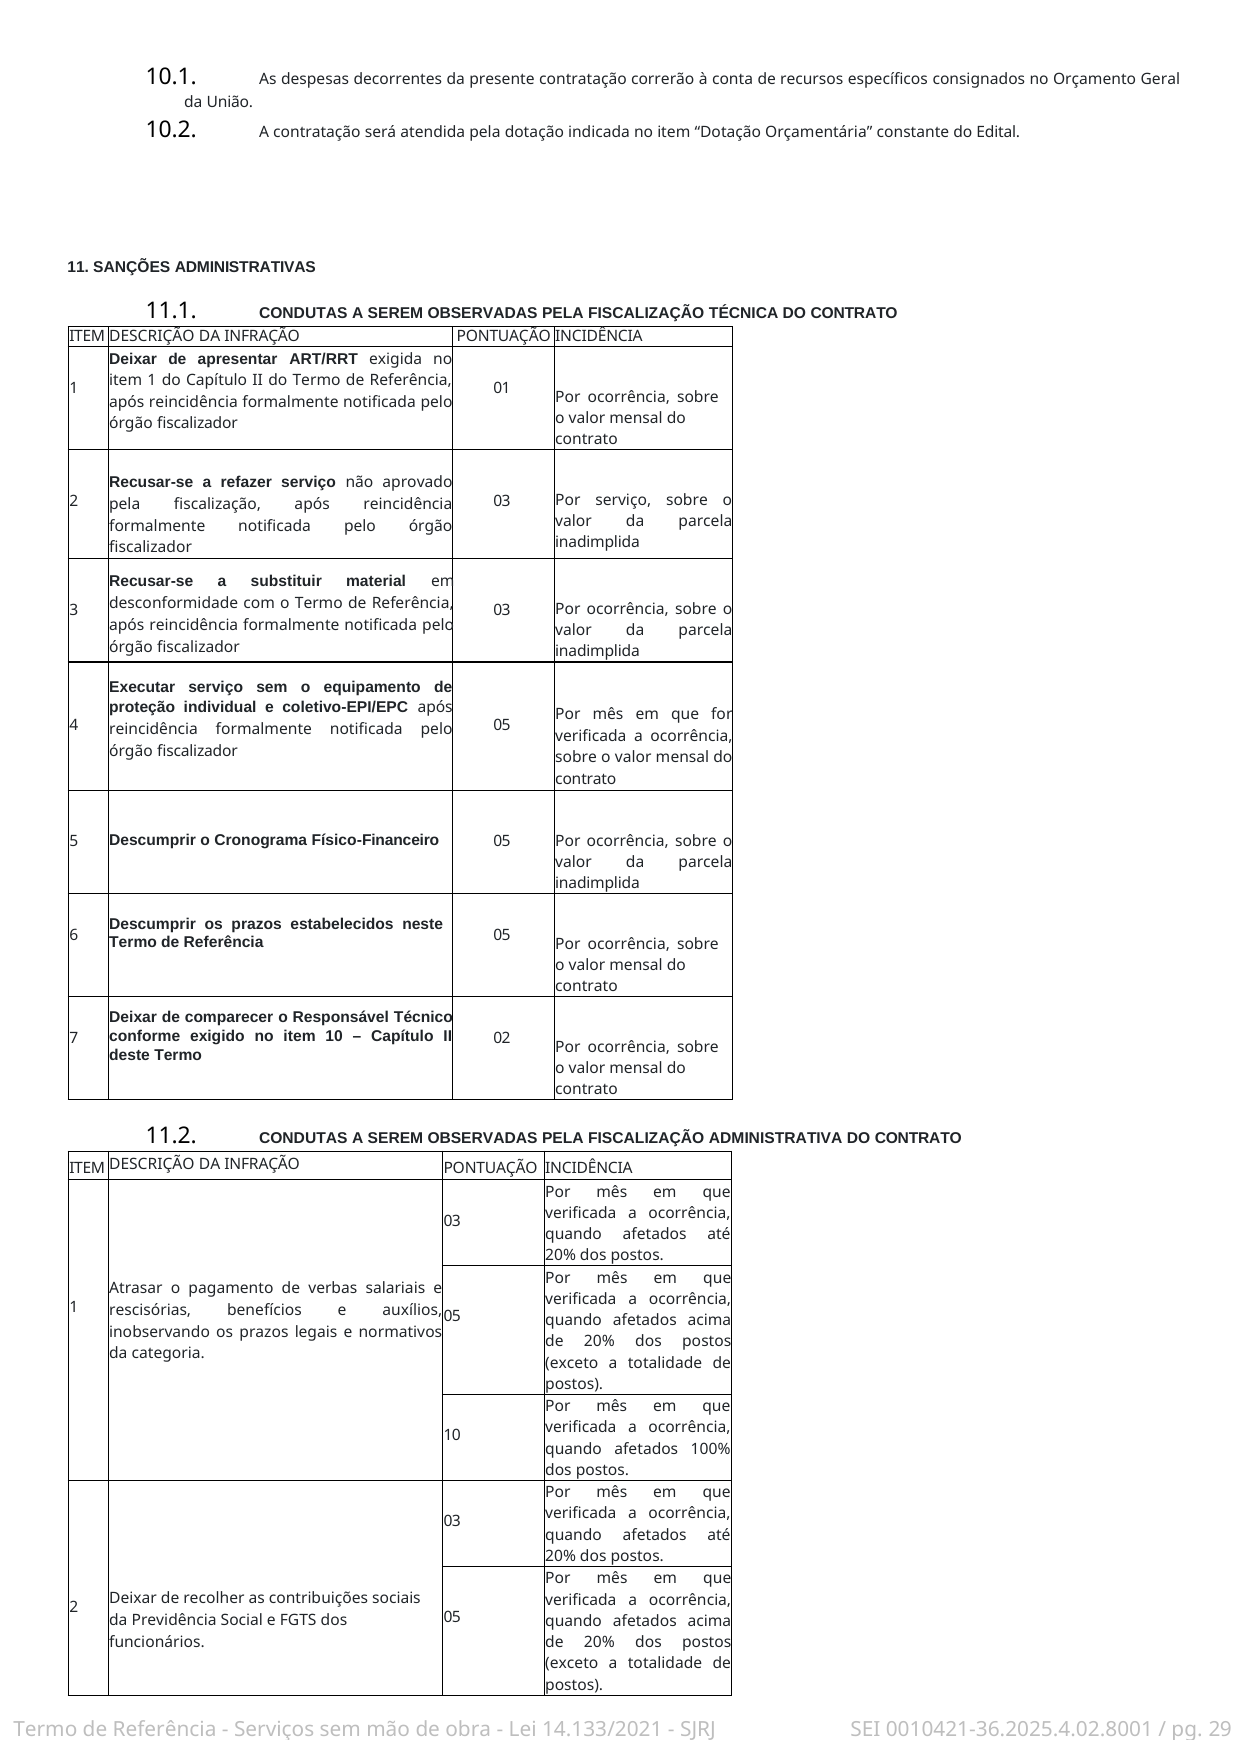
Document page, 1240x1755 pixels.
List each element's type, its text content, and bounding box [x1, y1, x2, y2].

list CONDUTAS A SEREM OBSERVADAS PELA FISCALIZAÇÃO ADMINISTRATIVA DO CONTRATO [145, 1119, 1181, 1150]
table_cell Atrasar o pagamento de verbas salariais e rescisórias, benefícios e auxílios, inobservando os prazos legais e normativos da categoria. [109, 1180, 442, 1480]
table_cell Descumprir o Cronograma Físico-Financeiro [109, 791, 452, 893]
table_cell Por ocorrência, sobre o valor da parcela inadimplida [555, 559, 732, 661]
table_cell Por mês em que for verificada a ocorrência, sobre o valor mensal do contrato [555, 663, 732, 790]
table_header PONTUAÇÃO [453, 327, 554, 346]
table_cell Por mês em que verificada a ocorrência, quando afetados até 20% dos postos. [545, 1180, 731, 1265]
table_cell 7 [69, 997, 108, 1099]
table_cell Por mês em que verificada a ocorrência, quando afetados acima de 20% dos postos (exceto a totalidade de postos). [545, 1567, 731, 1694]
table_cell 03 [453, 559, 554, 661]
table_header INCIDÊNCIA [555, 327, 732, 346]
table_cell Deixar de comparecer o Responsável Técnico conforme exigido no item 10 – Capítulo II deste Termo [109, 997, 452, 1099]
table_cell Por mês em que verificada a ocorrência, quando afetados até 20% dos postos. [545, 1481, 731, 1566]
table_cell Por mês em que verificada a ocorrência, quando afetados 100% dos postos. [545, 1395, 731, 1480]
table_cell Por serviço, sobre o valor da parcela inadimplida [555, 450, 732, 558]
list As despesas decorrentes da presente contratação correrão à conta de recursos específicos consignados no Orçamento Geral da União. [145, 59, 1181, 112]
table_cell 5 [69, 791, 108, 893]
table_cell Por ocorrência, sobre o valor mensal do contrato [555, 997, 732, 1099]
table_cell 05 [453, 894, 554, 996]
table_header ITEM [69, 1152, 108, 1179]
table_header ITEM [69, 327, 108, 346]
table_cell 1 [69, 1180, 108, 1480]
table_cell 1 [69, 347, 108, 449]
table_cell 05 [453, 791, 554, 893]
list CONDUTAS A SEREM OBSERVADAS PELA FISCALIZAÇÃO TÉCNICA DO CONTRATO [145, 294, 1181, 325]
table_cell 05 [443, 1567, 544, 1694]
table_cell 05 [453, 663, 554, 790]
table_cell Por ocorrência, sobre o valor mensal do contrato [555, 894, 732, 996]
table_header PONTUAÇÃO [443, 1152, 544, 1179]
table_cell 01 [453, 347, 554, 449]
table_cell Por ocorrência, sobre o valor da parcela inadimplida [555, 791, 732, 893]
table_cell 03 [443, 1180, 544, 1265]
table_cell Recusar-se a refazer serviço não aprovado pela fiscalização, após reincidência formalmente notificada pelo órgão fiscalizador [109, 450, 452, 558]
table_cell Por mês em que verificada a ocorrência, quando afetados acima de 20% dos postos (exceto a totalidade de postos). [545, 1266, 731, 1394]
table_cell 03 [443, 1481, 544, 1566]
table_cell 3 [69, 559, 108, 661]
list A contratação será atendida pela dotação indicada no item “Dotação Orçamentária” constante do Edital. [145, 113, 1181, 144]
table_cell Executar serviço sem o equipamento de proteção individual e coletivo-EPI/EPC após reincidência formalmente notificada pelo órgão fiscalizador [109, 663, 452, 790]
table_cell Recusar-se a substituir material em desconformidade com o Termo de Referência, após reincidência formalmente notificada pelo órgão fiscalizador [109, 559, 452, 661]
table_cell 2 [69, 1481, 108, 1694]
table_cell Por ocorrência, sobre o valor mensal do contrato [555, 347, 732, 449]
table_cell 6 [69, 894, 108, 996]
list SANÇÕES ADMINISTRATIVAS [67, 257, 1181, 275]
table_header DESCRIÇÃO DA INFRAÇÃO [109, 1152, 442, 1179]
table_cell 05 [443, 1266, 544, 1394]
table_cell 02 [453, 997, 554, 1099]
table_header INCIDÊNCIA [545, 1152, 731, 1179]
table_cell Deixar de apresentar ART/RRT exigida no item 1 do Capítulo II do Termo de Referência, após reincidência formalmente notificada pelo órgão fiscalizador [109, 347, 452, 449]
table_cell 10 [443, 1395, 544, 1480]
table_cell 4 [69, 663, 108, 790]
table_header DESCRIÇÃO DA INFRAÇÃO [109, 327, 452, 346]
table_cell 03 [453, 450, 554, 558]
table_cell Descumprir os prazos estabelecidos neste Termo de Referência [109, 894, 452, 996]
table_cell 2 [69, 450, 108, 558]
table_cell Deixar de recolher as contribuições sociais da Previdência Social e FGTS dos funcionários. [109, 1481, 442, 1694]
